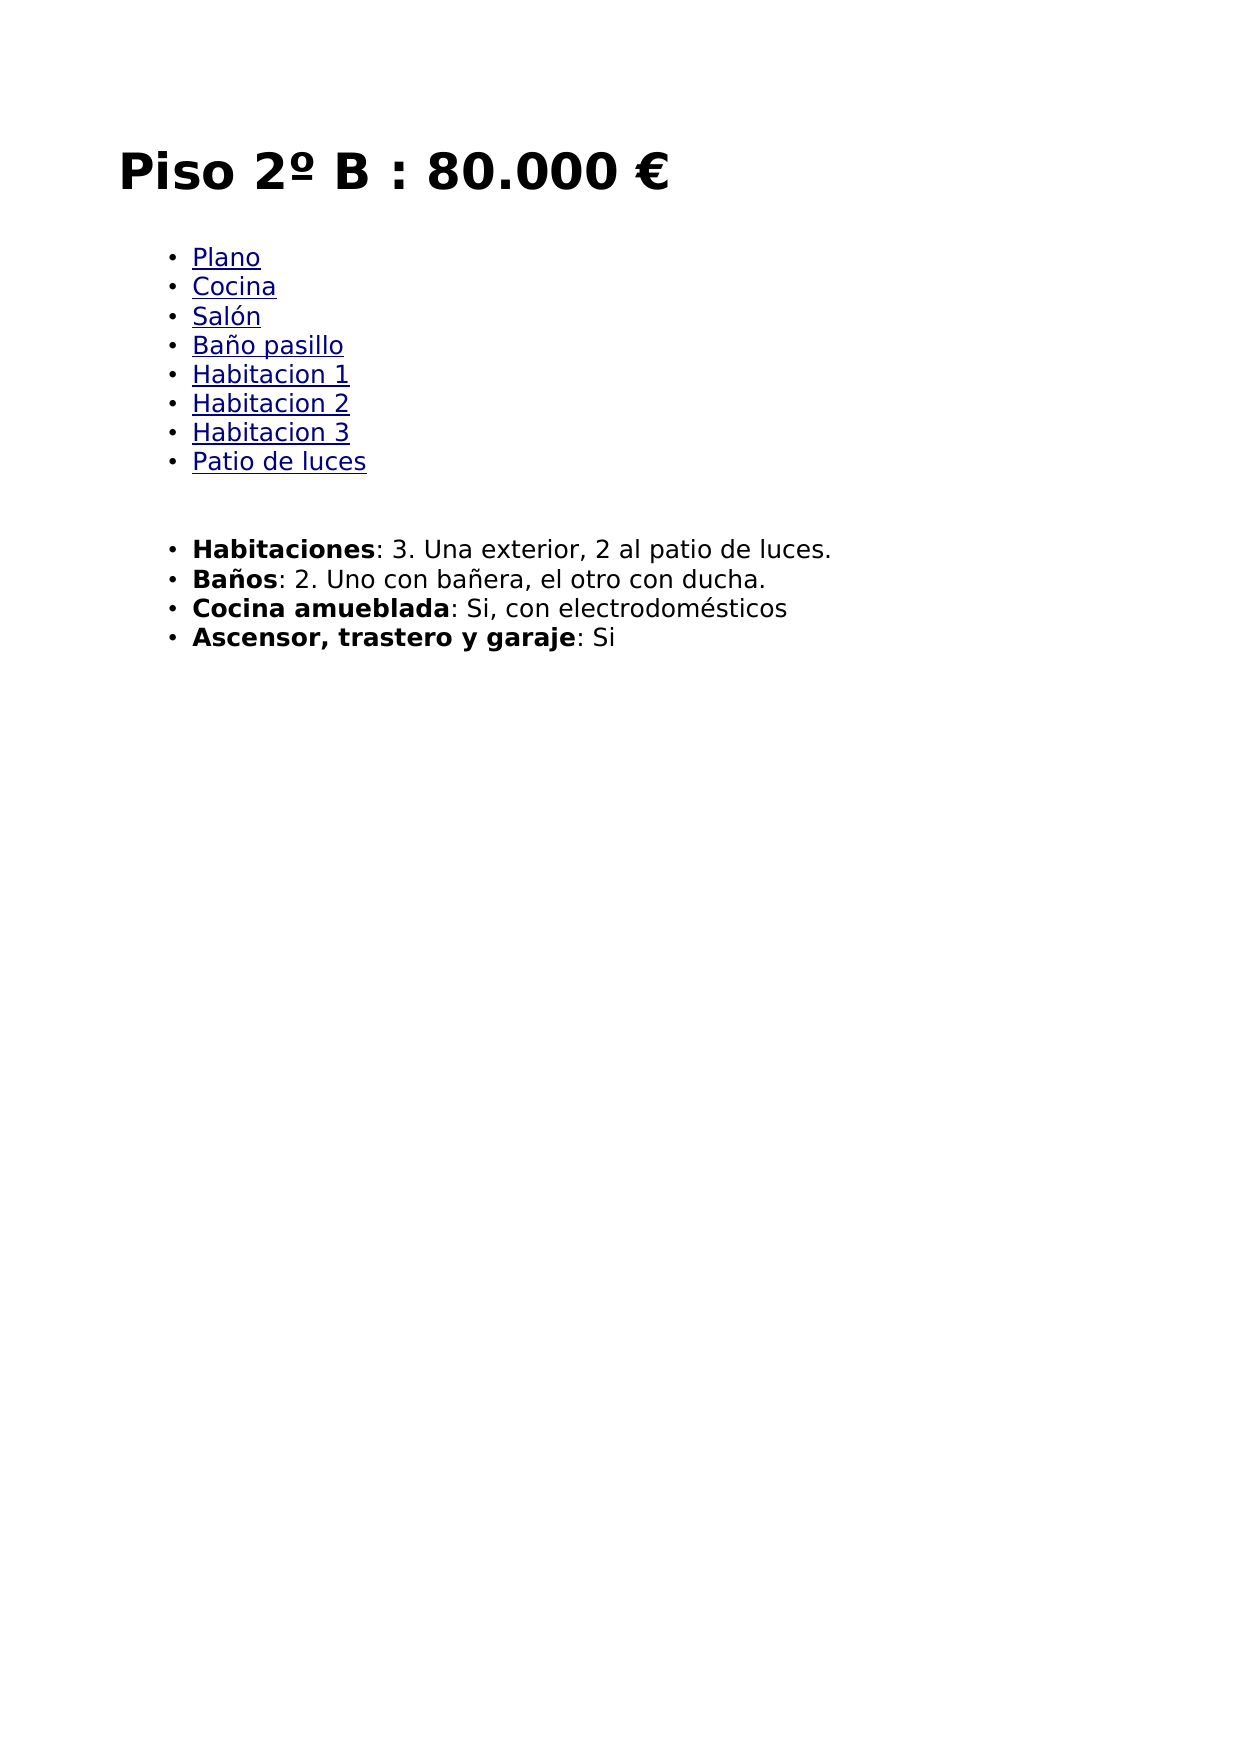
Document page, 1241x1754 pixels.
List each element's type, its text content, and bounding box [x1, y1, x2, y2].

list Habitaciones: 3. Una exterior, 2 al patio de luces. [177, 536, 1122, 565]
list Cocina amueblada: Si, con electrodomésticos [177, 594, 1122, 623]
list Salón [177, 302, 1122, 331]
subtitle Piso 2º B : 80.000 € [118, 143, 1122, 201]
list Habitacion 2 [177, 389, 1122, 418]
list Cocina [177, 272, 1122, 302]
list Baño pasillo [177, 331, 1122, 360]
list Baños: 2. Uno con bañera, el otro con ducha. [177, 565, 1122, 594]
list Ascensor, trastero y garaje: Si [177, 623, 1122, 652]
list Habitacion 3 [177, 418, 1122, 447]
list Habitacion 1 [177, 360, 1122, 389]
list Patio de luces [177, 447, 1122, 477]
list Plano [177, 243, 1122, 272]
